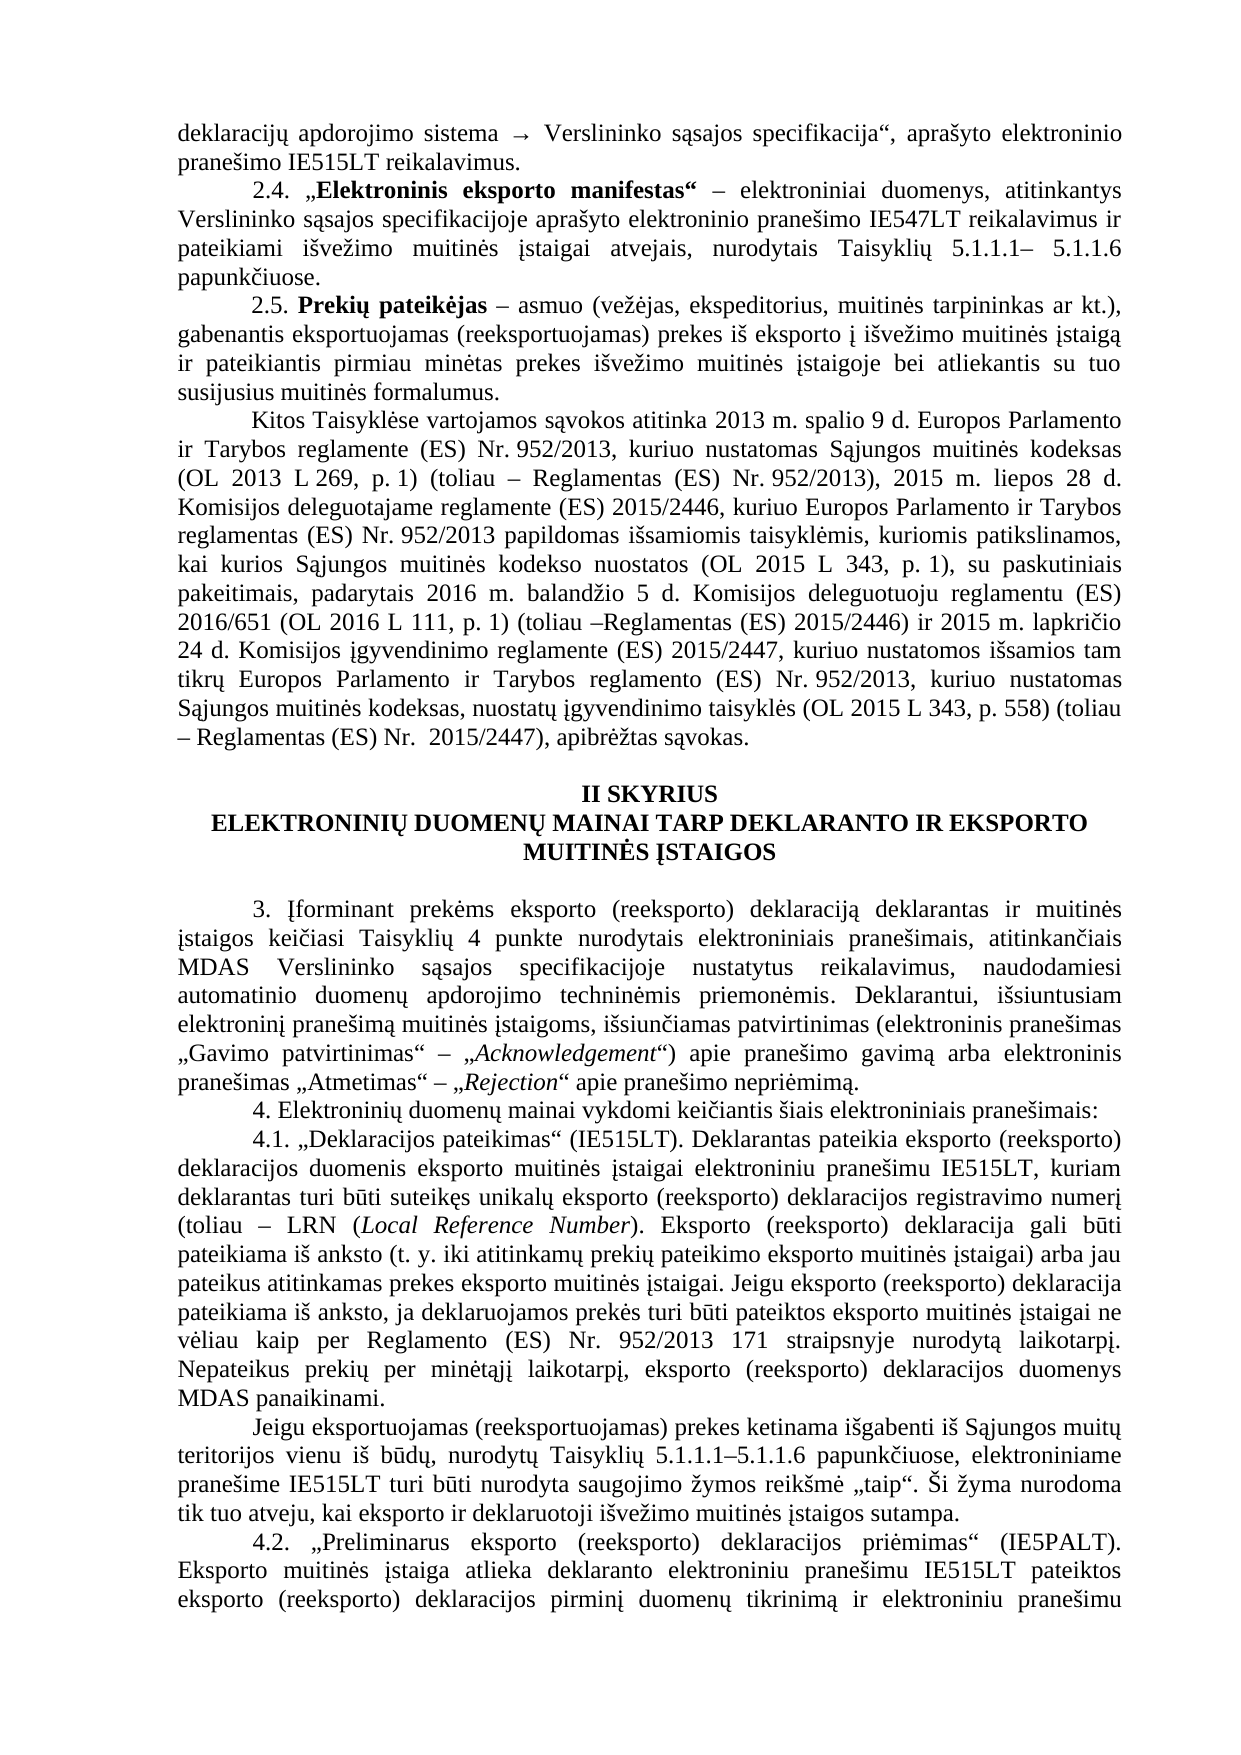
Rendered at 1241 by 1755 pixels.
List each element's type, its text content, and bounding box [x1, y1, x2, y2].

text Kitos Taisyklėse vartojamos sąvokos atitinka 2013 m. spalio 9 d. Europos Parlamento ir Tarybos reglamente (ES) Nr. 952/2013, kuriuo nustatomas Sąjungos muitinės kodeksas (OL 2013 L 269, p. 1) (toliau – Reglamentas (ES) Nr. 952/2013), 2015 m. liepos 28 d. Komisijos deleguotajame reglamente (ES) 2015/2446, kuriuo Europos Parlamento ir Tarybos reglamentas (ES) Nr. 952/2013 papildomas išsamiomis taisyklėmis, kuriomis patikslinamos, kai kurios Sąjungos muitinės kodekso nuostatos (OL 2015 L 343, p. 1), su paskutiniais pakeitimais, padarytais 2016 m. balandžio 5 d. Komisijos deleguotuoju reglamentu (ES) 2016/651 (OL 2016 L 111, p. 1) (toliau –Reglamentas (ES) 2015/2446) ir 2015 m. lapkričio 24 d. Komisijos įgyvendinimo reglamente (ES) 2015/2447, kuriuo nustatomos išsamios tam tikrų Europos Parlamento ir Tarybos reglamento (ES) Nr. 952/2013, kuriuo nustatomas Sąjungos muitinės kodeksas, nuostatų įgyvendinimo taisyklės (OL 2015 L 343, p. 558) (toliau – Reglamentas (ES) Nr. 2015/2447), apibrėžtas sąvokas. [177, 406, 1122, 751]
text 2.4. „Elektroninis eksporto manifestas“ – elektroniniai duomenys, atitinkantys Verslininko sąsajos specifikacijoje aprašyto elektroninio pranešimo IE547LT reikalavimus ir pateikiami išvežimo muitinės įstaigai atvejais, nurodytais Taisyklių 5.1.1.1– 5.1.1.6 papunkčiuose. [177, 176, 1122, 291]
text 3. Įforminant prekėms eksporto (reeksporto) deklaraciją deklarantas ir muitinės įstaigos keičiasi Taisyklių 4 punkte nurodytais elektroniniais pranešimais, atitinkančiais MDAS Verslininko sąsajos specifikacijoje nustatytus reikalavimus, naudodamiesi automatinio duomenų apdorojimo techninėmis priemonėmis. Deklarantui, išsiuntusiam elektroninį pranešimą muitinės įstaigoms, išsiunčiamas patvirtinimas (elektroninis pranešimas „Gavimo patvirtinimas“ – „Acknowledgement“) apie pranešimo gavimą arba elektroninis pranešimas „Atmetimas“ – „Rejection“ apie pranešimo nepriėmimą. [177, 894, 1122, 1096]
text II SKYRIUS [177, 779, 1122, 808]
text deklaracijų apdorojimo sistema → Verslininko sąsajos specifikacija“, aprašyto elektroninio pranešimo IE515LT reikalavimus. [177, 118, 1122, 176]
text ELEKTRONINIŲ DUOMENŲ MAINAI TARP DEKLARANTO IR EKSPORTO MUITINĖS ĮSTAIGOS [177, 808, 1122, 866]
text 4.1. „Deklaracijos pateikimas“ (IE515LT). Deklarantas pateikia eksporto (reeksporto) deklaracijos duomenis eksporto muitinės įstaigai elektroniniu pranešimu IE515LT, kuriam deklarantas turi būti suteikęs unikalų eksporto (reeksporto) deklaracijos registravimo numerį (toliau – LRN (Local Reference Number). Eksporto (reeksporto) deklaracija gali būti pateikiama iš anksto (t. y. iki atitinkamų prekių pateikimo eksporto muitinės įstaigai) arba jau pateikus atitinkamas prekes eksporto muitinės įstaigai. Jeigu eksporto (reeksporto) deklaracija pateikiama iš anksto, ja deklaruojamos prekės turi būti pateiktos eksporto muitinės įstaigai ne vėliau kaip per Reglamento (ES) Nr. 952/2013 171 straipsnyje nurodytą laikotarpį. Nepateikus prekių per minėtąjį laikotarpį, eksporto (reeksporto) deklaracijos duomenys MDAS panaikinami. [177, 1124, 1122, 1412]
text 2.5. Prekių pateikėjas – asmuo (vežėjas, ekspeditorius, muitinės tarpininkas ar kt.), gabenantis eksportuojamas (reeksportuojamas) prekes iš eksporto į išvežimo muitinės įstaigą ir pateikiantis pirmiau minėtas prekes išvežimo muitinės įstaigoje bei atliekantis su tuo susijusius muitinės formalumus. [177, 291, 1122, 406]
text Jeigu eksportuojamas (reeksportuojamas) prekes ketinama išgabenti iš Sąjungos muitų teritorijos vienu iš būdų, nurodytų Taisyklių 5.1.1.1–5.1.1.6 papunkčiuose, elektroniniame pranešime IE515LT turi būti nurodyta saugojimo žymos reikšmė „taip“. Ši žyma nurodoma tik tuo atveju, kai eksporto ir deklaruotoji išvežimo muitinės įstaigos sutampa. [177, 1412, 1122, 1527]
text 4. Elektroninių duomenų mainai vykdomi keičiantis šiais elektroniniais pranešimais: [177, 1096, 1122, 1124]
text 4.2. „Preliminarus eksporto (reeksporto) deklaracijos priėmimas“ (IE5PALT). Eksporto muitinės įstaiga atlieka deklaranto elektroniniu pranešimu IE515LT pateiktos eksporto (reeksporto) deklaracijos pirminį duomenų tikrinimą ir elektroniniu pranešimu [177, 1527, 1122, 1613]
